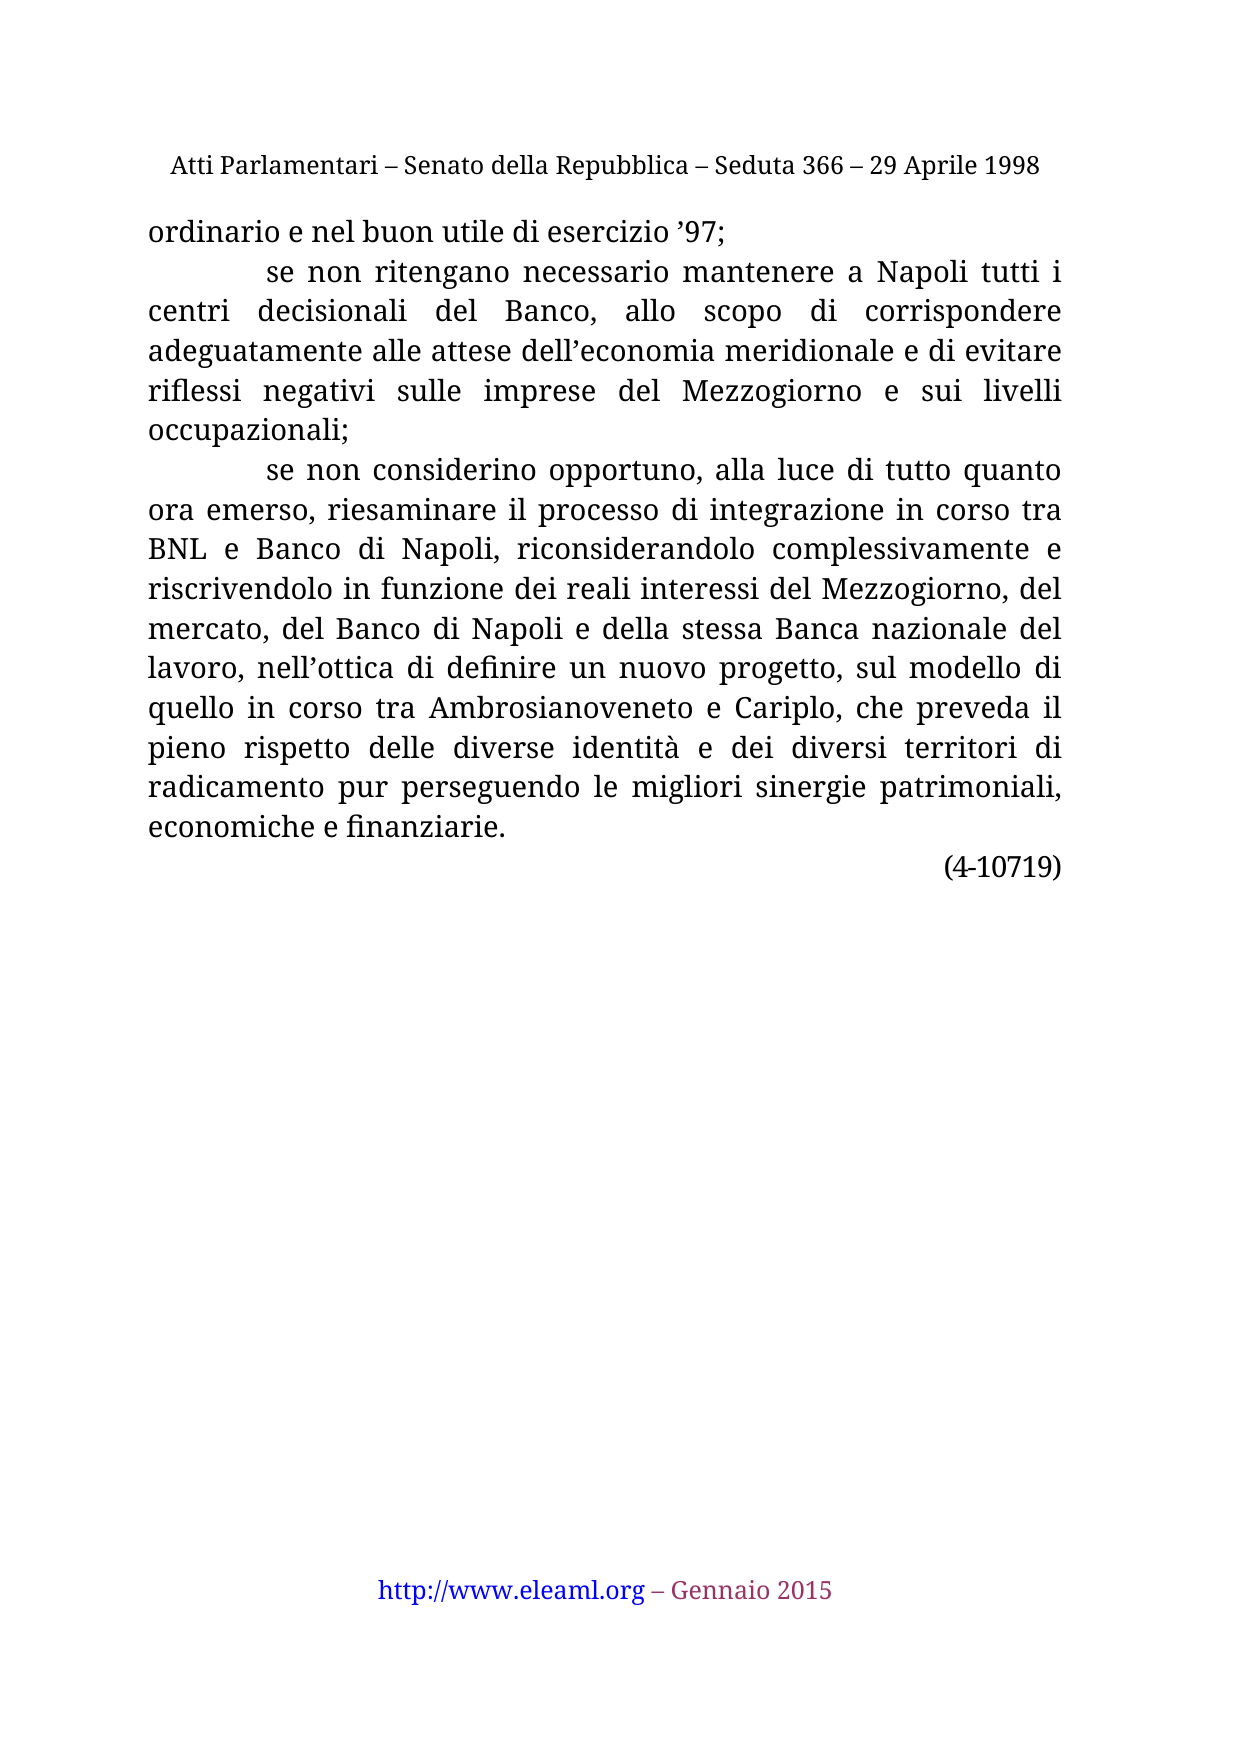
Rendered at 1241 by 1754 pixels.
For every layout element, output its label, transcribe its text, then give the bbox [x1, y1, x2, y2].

text ordinario e nel buon utile di esercizio ’97; [148, 211, 1063, 251]
text se non ritengano necessario mantenere a Napoli tutti i centri decisionali del Banco, allo scopo di corrispondere adeguatamente alle attese dell’economia meridionale e di evitare riflessi negativi sulle imprese del Mezzogiorno e sui livelli occupazionali; [148, 251, 1063, 449]
text (4-10719) [148, 846, 1063, 886]
text se non considerino opportuno, alla luce di tutto quanto ora emerso, riesaminare il processo di integrazione in corso tra BNL e Banco di Napoli, riconsiderandolo complessivamente e riscrivendolo in funzione dei reali interessi del Mezzogiorno, del mercato, del Banco di Napoli e della stessa Banca nazionale del lavoro, nell’ottica di definire un nuovo progetto, sul modello di quello in corso tra Ambrosianoveneto e Cariplo, che preveda il pieno rispetto delle diverse identità e dei diversi territori di radicamento pur perseguendo le migliori sinergie patrimoniali, economiche e finanziarie. [148, 449, 1063, 846]
